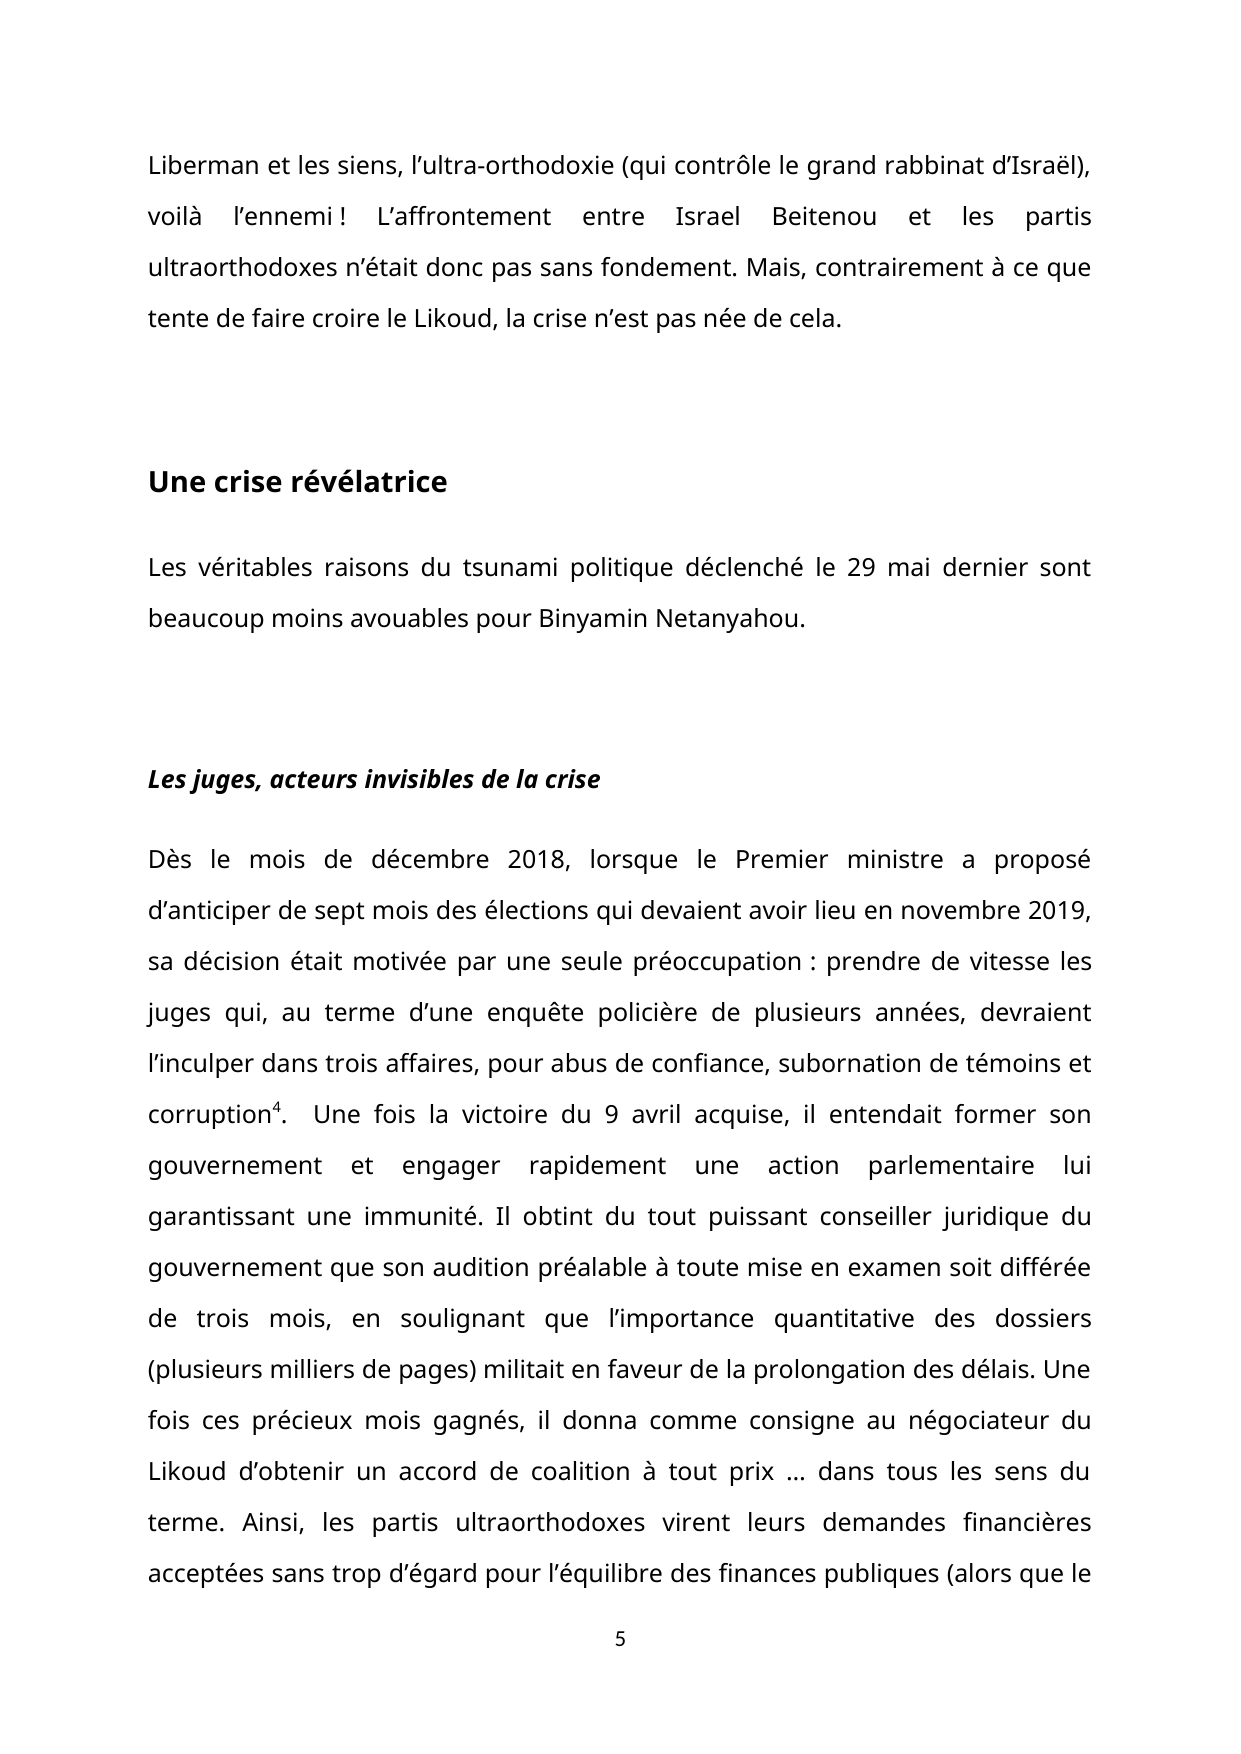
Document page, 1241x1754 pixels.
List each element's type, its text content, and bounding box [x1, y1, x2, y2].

text Liberman et les siens, l’ultra-orthodoxie (qui contrôle le grand rabbinat d’Israël), voilà l’ennemi ! L’affrontement entre Israel Beitenou et les partis ultraorthodoxes n’était donc pas sans fondement. Mais, contrairement à ce que tente de faire croire le Likoud, la crise n’est pas née de cela. [148, 148, 1093, 335]
text Les juges, acteurs invisibles de la crise [148, 761, 1093, 795]
text Les véritables raisons du tsunami politique déclenché le 29 mai dernier sont beaucoup moins avouables pour Binyamin Netanyahou. [148, 550, 1093, 635]
text Dès le mois de décembre 2018, lorsque le Premier ministre a proposé d’anticiper de sept mois des élections qui devaient avoir lieu en novembre 2019, sa décision était motivée par une seule préoccupation : prendre de vitesse les juges qui, au terme d’une enquête policière de plusieurs années, devraient l’inculper dans trois affaires, pour abus de confiance, subornation de témoins et corruption. Une fois la victoire du 9 avril acquise, il entendait former son gouvernement et engager rapidement une action parlementaire lui garantissant une immunité. Il obtint du tout puissant conseiller juridique du gouvernement que son audition préalable à toute mise en examen soit différée de trois mois, en soulignant que l’importance quantitative des dossiers (plusieurs milliers de pages) militait en faveur de la prolongation des délais. Une fois ces précieux mois gagnés, il donna comme consigne au négociateur du Likoud d’obtenir un accord de coalition à tout prix … dans tous les sens du terme. Ainsi, les partis ultraorthodoxes virent leurs demandes financières acceptées sans trop d’égard pour l’équilibre des finances publiques (alors que le [148, 841, 1093, 1590]
text Une crise révélatrice [148, 461, 1093, 501]
